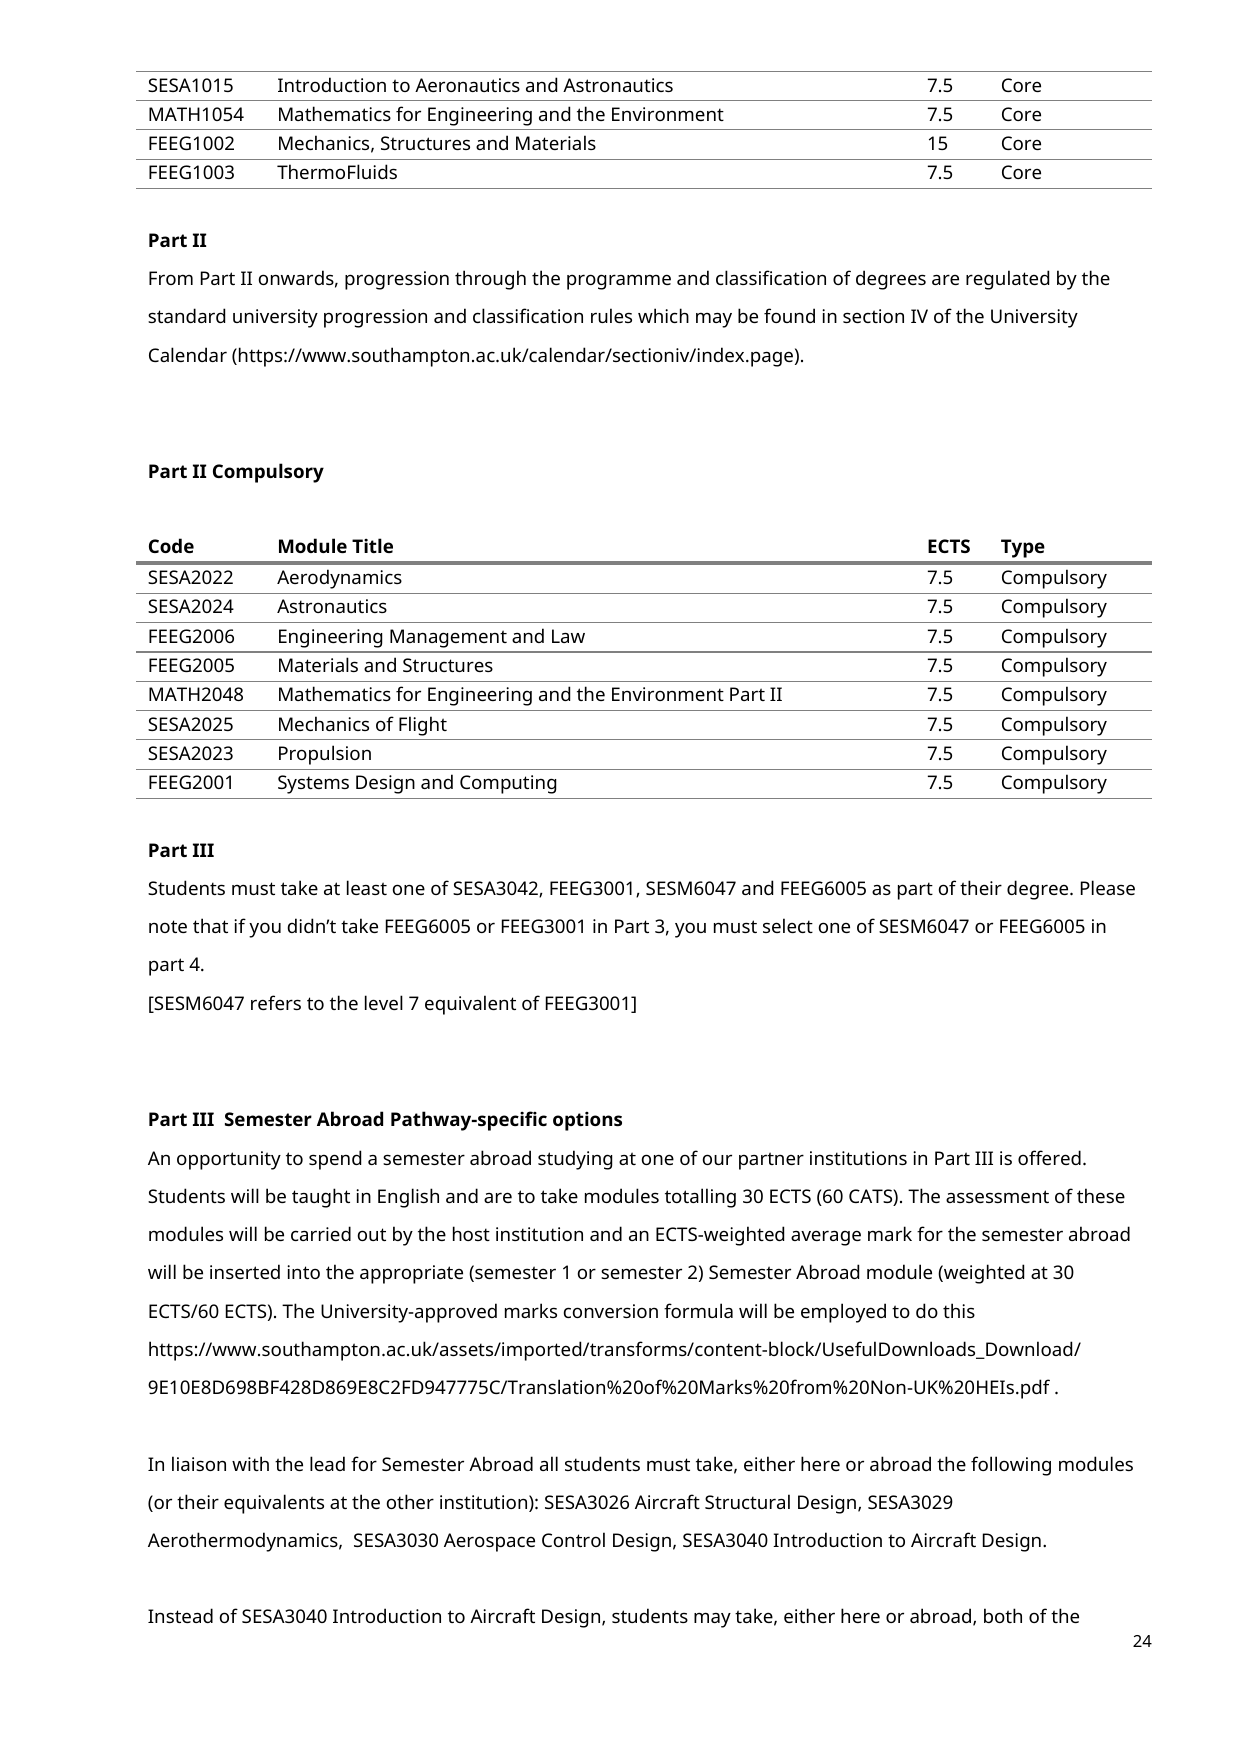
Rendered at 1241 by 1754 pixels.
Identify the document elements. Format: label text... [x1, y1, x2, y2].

table_cell Systems Design and Computing [266, 770, 916, 798]
table_cell Compulsory [989, 623, 1152, 651]
table_cell Mathematics for Engineering and the Environment [266, 101, 916, 129]
table_cell Part II From Part II onwards, progression through the programme and classification of degrees are regulated by the standard university progression and classification rules which may be found in section IV of the University Calendar (https://www.southampton.ac.uk/calendar/sectioniv/index.page). [136, 189, 1152, 421]
table_cell 7.5 [916, 594, 989, 622]
table_cell 15 [916, 130, 989, 159]
table_cell Core [989, 130, 1152, 159]
table_cell 7.5 [916, 711, 989, 739]
table_cell Propulsion [266, 740, 916, 768]
table_cell Core [989, 72, 1152, 100]
table_cell Part III Semester Abroad Pathway-specific options An opportunity to spend a semester abroad studying at one of our partner institutions in Part III is offered. Students will be taught in English and are to take modules totalling 30 ECTS (60 CATS). The assessment of these modules will be carried out by the host institution and an ECTS-weighted average mark for the semester abroad will be inserted into the appropriate (semester 1 or semester 2) Semester Abroad module (weighted at 30 ECTS/60 ECTS). The University-approved marks conversion formula will be employed to do this https://www.southampton.ac.uk/assets/imported/transforms/content-block/UsefulDownloads_Download/9E10E8D698BF428D869E8C2FD947775C/Translation%20of%20Marks%20from%20Non-UK%20HEIs.pdf . In liaison with the lead for Semester Abroad all students must take, either here or abroad the following modules (or their equivalents at the other institution): SESA3026 Aircraft Structural Design, SESA3029 Aerothermodynamics, SESA3030 Aerospace Control Design, SESA3040 Introduction to Aircraft Design. Instead of SESA3040 Introduction to Aircraft Design, students may take, either here or abroad, both of the [136, 1069, 1152, 1629]
table_cell MATH1054 [136, 101, 266, 129]
table_cell FEEG2006 [136, 623, 266, 651]
table_cell FEEG1003 [136, 160, 266, 188]
table_cell Engineering Management and Law [266, 623, 916, 651]
table_cell Aerodynamics [266, 565, 916, 593]
table_cell Core [989, 101, 1152, 129]
table_cell Mechanics, Structures and Materials [266, 130, 916, 159]
table_cell 7.5 [916, 770, 989, 798]
table_cell 7.5 [916, 623, 989, 651]
table_cell SESA2023 [136, 740, 266, 768]
table_cell Compulsory [989, 770, 1152, 798]
table_cell SESA1015 [136, 72, 266, 100]
table_cell ECTS [916, 533, 989, 561]
table_cell 7.5 [916, 160, 989, 188]
table_cell Part III Students must take at least one of SESA3042, FEEG3001, SESM6047 and FEEG6005 as part of their degree. Please note that if you didn’t take FEEG6005 or FEEG3001 in Part 3, you must select one of SESM6047 or FEEG6005 in part 4. [SESM6047 refers to the level 7 equivalent of FEEG3001] [136, 799, 1152, 1068]
table_cell ThermoFluids [266, 160, 916, 188]
table_cell 7.5 [916, 565, 989, 593]
table_cell FEEG1002 [136, 130, 266, 159]
table_cell Code [136, 533, 266, 561]
table_cell SESA2024 [136, 594, 266, 622]
table_cell Mathematics for Engineering and the Environment Part II [266, 682, 916, 710]
table_cell FEEG2001 [136, 770, 266, 798]
table_cell 7.5 [916, 653, 989, 681]
table_cell 7.5 [916, 740, 989, 768]
table_cell Compulsory [989, 594, 1152, 622]
table_cell Astronautics [266, 594, 916, 622]
table_cell Part II Compulsory [136, 421, 1152, 533]
table_cell Introduction to Aeronautics and Astronautics [266, 72, 916, 100]
table_cell Core [989, 160, 1152, 188]
table_cell Compulsory [989, 682, 1152, 710]
table_cell MATH2048 [136, 682, 266, 710]
table_cell Compulsory [989, 653, 1152, 681]
table_cell SESA2022 [136, 565, 266, 593]
table_cell Compulsory [989, 711, 1152, 739]
table_cell Materials and Structures [266, 653, 916, 681]
table_cell 7.5 [916, 682, 989, 710]
table_cell FEEG2005 [136, 653, 266, 681]
table_cell 7.5 [916, 72, 989, 100]
table_cell SESA2025 [136, 711, 266, 739]
table_cell Module Title [266, 533, 916, 561]
table_cell Type [989, 533, 1152, 561]
table_cell Compulsory [989, 565, 1152, 593]
table_cell 7.5 [916, 101, 989, 129]
table_cell Compulsory [989, 740, 1152, 768]
table_cell Mechanics of Flight [266, 711, 916, 739]
